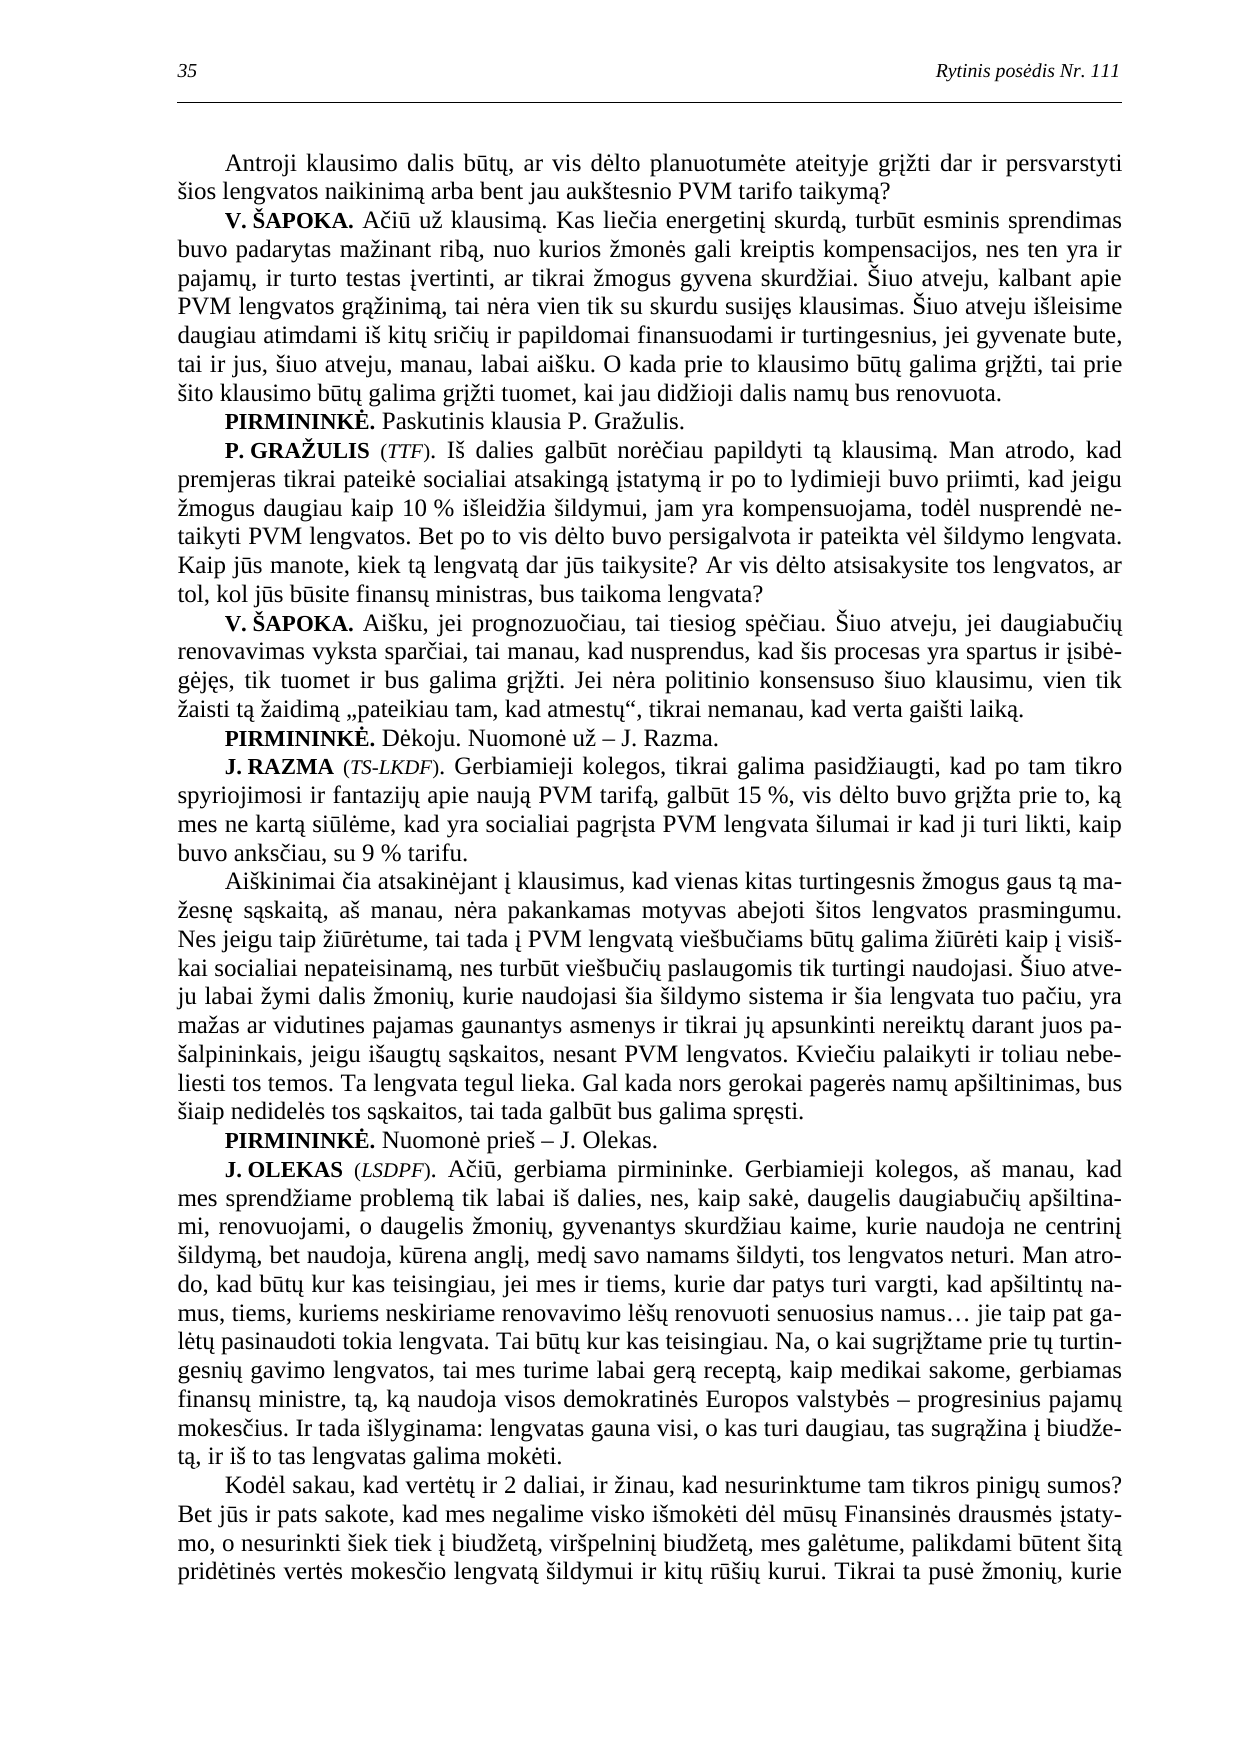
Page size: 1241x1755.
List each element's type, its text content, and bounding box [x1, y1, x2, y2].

text PIRMININKĖ. Nuo­mo­nė prieš – J. Ole­kas. [177, 1125, 1122, 1154]
text J. RAZMA (TS-LKDF). Ger­bia­mie­ji ko­le­gos, tik­rai ga­li­ma pa­si­džiaug­ti, kad po tam tik­ro spy­rio­ji­mo­si ir fan­ta­zi­jų apie nau­ją PVM ta­ri­fą, gal­būt 15 %, vis dėl­to bu­vo grįž­ta prie to, ką mes ne kar­tą siū­lė­me, kad yra so­cia­liai pa­grįs­ta PVM leng­va­ta ši­lu­mai ir kad ji tu­ri lik­ti, kaip bu­vo anks­čiau, su 9 % ta­ri­fu. [177, 751, 1122, 866]
text Ant­ro­ji klau­si­mo da­lis bū­tų, ar vis dėl­to pla­nuo­tu­mė­te at­ei­ty­je grįž­ti dar ir per­svars­ty­ti šios leng­va­tos nai­ki­ni­mą ar­ba bent jau aukš­tes­nio PVM ta­ri­fo tai­ky­mą? [177, 148, 1122, 205]
text Aiš­ki­ni­mai čia at­sa­ki­nė­jant į klau­si­mus, kad vie­nas ki­tas tur­tin­ges­nis žmo­gus gaus tą ma­žes­nę są­skai­tą, aš ma­nau, nė­ra pa­kan­ka­mas mo­ty­vas abe­jo­ti ši­tos leng­va­tos pras­min­gumu. Nes jei­gu taip žiū­rė­tu­me, tai ta­da į PVM leng­va­tą vieš­bu­čiams bū­tų ga­li­ma žiū­rė­ti kaip į vi­siš­kai so­cia­liai ne­pa­tei­si­na­mą, nes tur­būt vieš­bu­čių pa­slau­go­mis tik tur­tin­gi nau­do­ja­si. Šiuo at­ve­ju la­bai žy­mi da­lis žmo­nių, ku­rie nau­do­ja­si šia šil­dy­mo sis­te­ma ir šia leng­va­ta tuo pa­čiu, yra ma­žas ar vi­du­ti­nes pa­ja­mas gau­nan­tys as­me­nys ir tik­rai jų ap­sun­kin­ti ne­reik­tų da­rant juos pa­šal­pi­nin­kais, jei­gu iš­aug­tų są­skai­tos, ne­sant PVM leng­va­tos. Kvie­čiu pa­lai­ky­ti ir to­liau ne­be­lies­ti tos te­mos. Ta leng­va­ta te­gul lie­ka. Gal ka­da nors ge­ro­kai pa­ge­rės na­mų ap­šil­ti­ni­mas, bus šiaip ne­di­de­lės tos są­skai­tos, tai ta­da gal­būt bus ga­li­ma spręs­ti. [177, 866, 1122, 1125]
text V. ŠAPOKA. Aiš­ku, jei prog­no­zuo­čiau, tai tie­siog spė­čiau. Šiuo at­ve­ju, jei dau­gia­bu­čių re­no­va­vi­mas vyks­ta spar­čiai, tai ma­nau, kad nu­spren­dus, kad šis pro­ce­sas yra spar­tus ir įsi­bė­gė­jęs, tik tuo­met ir bus ga­li­ma grįž­ti. Jei nė­ra po­li­ti­nio kon­sen­su­so šiuo klau­si­mu, vien tik žais­ti tą žai­di­mą „pa­tei­kiau tam, kad at­mes­tų“, tik­rai ne­ma­nau, kad ver­ta gaiš­ti lai­ką. [177, 608, 1122, 723]
text V. ŠAPOKA. Ačiū už klau­si­mą. Kas lie­čia ener­ge­ti­nį skur­dą, tur­būt es­mi­nis spren­di­mas bu­vo pa­da­ry­tas ma­ži­nant ri­bą, nuo ku­rios žmo­nės ga­li kreip­tis kom­pen­sa­ci­jos, nes ten yra ir pa­ja­mų, ir tur­to tes­tas įver­tin­ti, ar tik­rai žmo­gus gy­ve­na skur­džiai. Šiuo at­ve­ju, kal­bant apie PVM leng­va­tos grą­ži­ni­mą, tai nė­ra vien tik su skur­du su­si­jęs klau­si­mas. Šiuo at­ve­ju iš­lei­si­me dau­giau at­im­da­mi iš ki­tų sri­čių ir pa­pil­do­mai fi­nan­suo­da­mi ir tur­tin­ges­nius, jei gy­ve­na­te bu­te, tai ir jus, šiuo at­ve­ju, ma­nau, la­bai aiš­ku. O ka­da prie to klau­si­mo bū­tų ga­li­ma grįž­ti, tai prie ši­to klau­si­mo bū­tų ga­li­ma grįž­ti tuo­met, kai jau di­džio­ji da­lis na­mų bus re­no­vuo­ta. [177, 205, 1122, 406]
text J. OLEKAS (LSDPF). Ačiū, ger­bia­ma pir­mi­nin­ke. Ger­bia­mie­ji ko­le­gos, aš ma­nau, kad mes spren­džia­me pro­ble­mą tik la­bai iš da­lies, nes, kaip sa­kė, dau­ge­lis dau­gia­bu­čių ap­šil­ti­na­mi, re­no­vuo­ja­mi, o dau­ge­lis žmo­nių, gy­ve­nan­tys skur­džiau kai­me, ku­rie nau­do­ja ne cen­tri­nį šil­dy­mą, bet nau­do­ja, kū­re­na an­glį, me­dį sa­vo na­mams šil­dy­ti, tos leng­va­tos ne­tu­ri. Man at­ro­do, kad bū­tų kur kas tei­sin­giau, jei mes ir tiems, ku­rie dar pa­tys tu­ri varg­ti, kad ap­šil­tin­tų na­mus, tiems, ku­riems ne­ski­ria­me re­no­va­vi­mo lė­šų re­no­vuo­ti se­nuo­sius na­mus… jie taip pat ga­lė­tų pa­si­nau­do­ti to­kia leng­va­ta. Tai bū­tų kur kas tei­sin­giau. Na, o kai su­grįž­ta­me prie tų tur­tin­ges­nių ga­vi­mo leng­va­tos, tai mes tu­ri­me la­bai ge­rą re­cep­tą, kaip me­di­kai sa­ko­me, ger­bia­mas fi­nan­sų mi­nist­re, tą, ką nau­do­ja vi­sos de­mo­kra­tinės Eu­ro­pos vals­ty­bės – pro­gre­si­nius pa­ja­mų mo­kes­čius. Ir ta­da iš­ly­gi­na­ma: leng­va­tas gau­na vi­si, o kas tu­ri dau­giau, tas su­grą­ži­na į biu­dže­tą, ir iš to tas leng­va­tas ga­li­ma mo­kė­ti. [177, 1154, 1122, 1470]
text PIRMININKĖ. Dė­ko­ju. Nuo­mo­nė už – J. Raz­ma. [177, 723, 1122, 751]
text PIRMININKĖ. Pas­ku­ti­nis klau­sia P. Gra­žu­lis. [177, 406, 1122, 435]
text P. GRAŽULIS (TTF). Iš da­lies gal­būt no­rė­čiau pa­pil­dy­ti tą klau­si­mą. Man at­ro­do, kad prem­je­ras tik­rai pa­tei­kė so­cia­liai at­sa­kin­gą įsta­ty­mą ir po to ly­di­mie­ji bu­vo pri­im­ti, kad jei­gu žmo­gus dau­giau kaip 10 % iš­lei­džia šil­dy­mui, jam yra kom­pen­suo­ja­ma, to­dėl nu­spren­dė ne­tai­ky­ti PVM leng­va­tos. Bet po to vis dėl­to bu­vo per­si­gal­vo­ta ir pa­teik­ta vėl šil­dy­mo leng­va­ta. Kaip jūs ma­no­te, kiek tą leng­va­tą dar jūs tai­ky­si­te? Ar vis dėl­to at­si­sa­ky­si­te tos leng­va­tos, ar tol, kol jūs bū­si­te fi­nan­sų mi­nist­ras, bus tai­ko­ma leng­va­ta? [177, 435, 1122, 608]
text Ko­dėl sa­kau, kad ver­tė­tų ir 2 da­liai, ir ži­nau, kad ne­su­rink­tu­me tam tik­ros pi­ni­gų su­mos? Bet jūs ir pats sa­ko­te, kad mes ne­ga­li­me vis­ko iš­mo­kė­ti dėl mū­sų Fi­nan­si­nės draus­mės įsta­ty­mo, o ne­su­rink­ti šiek tiek į biu­dže­tą, virš­pel­ni­nį biu­dže­tą, mes ga­lė­tu­me, pa­lik­da­mi bū­tent ši­tą pri­dė­ti­nės ver­tės mo­kes­čio leng­va­tą šil­dy­mui ir ki­tų rū­šių ku­rui. Tik­rai ta pu­sė žmo­nių, ku­rie [177, 1470, 1122, 1585]
